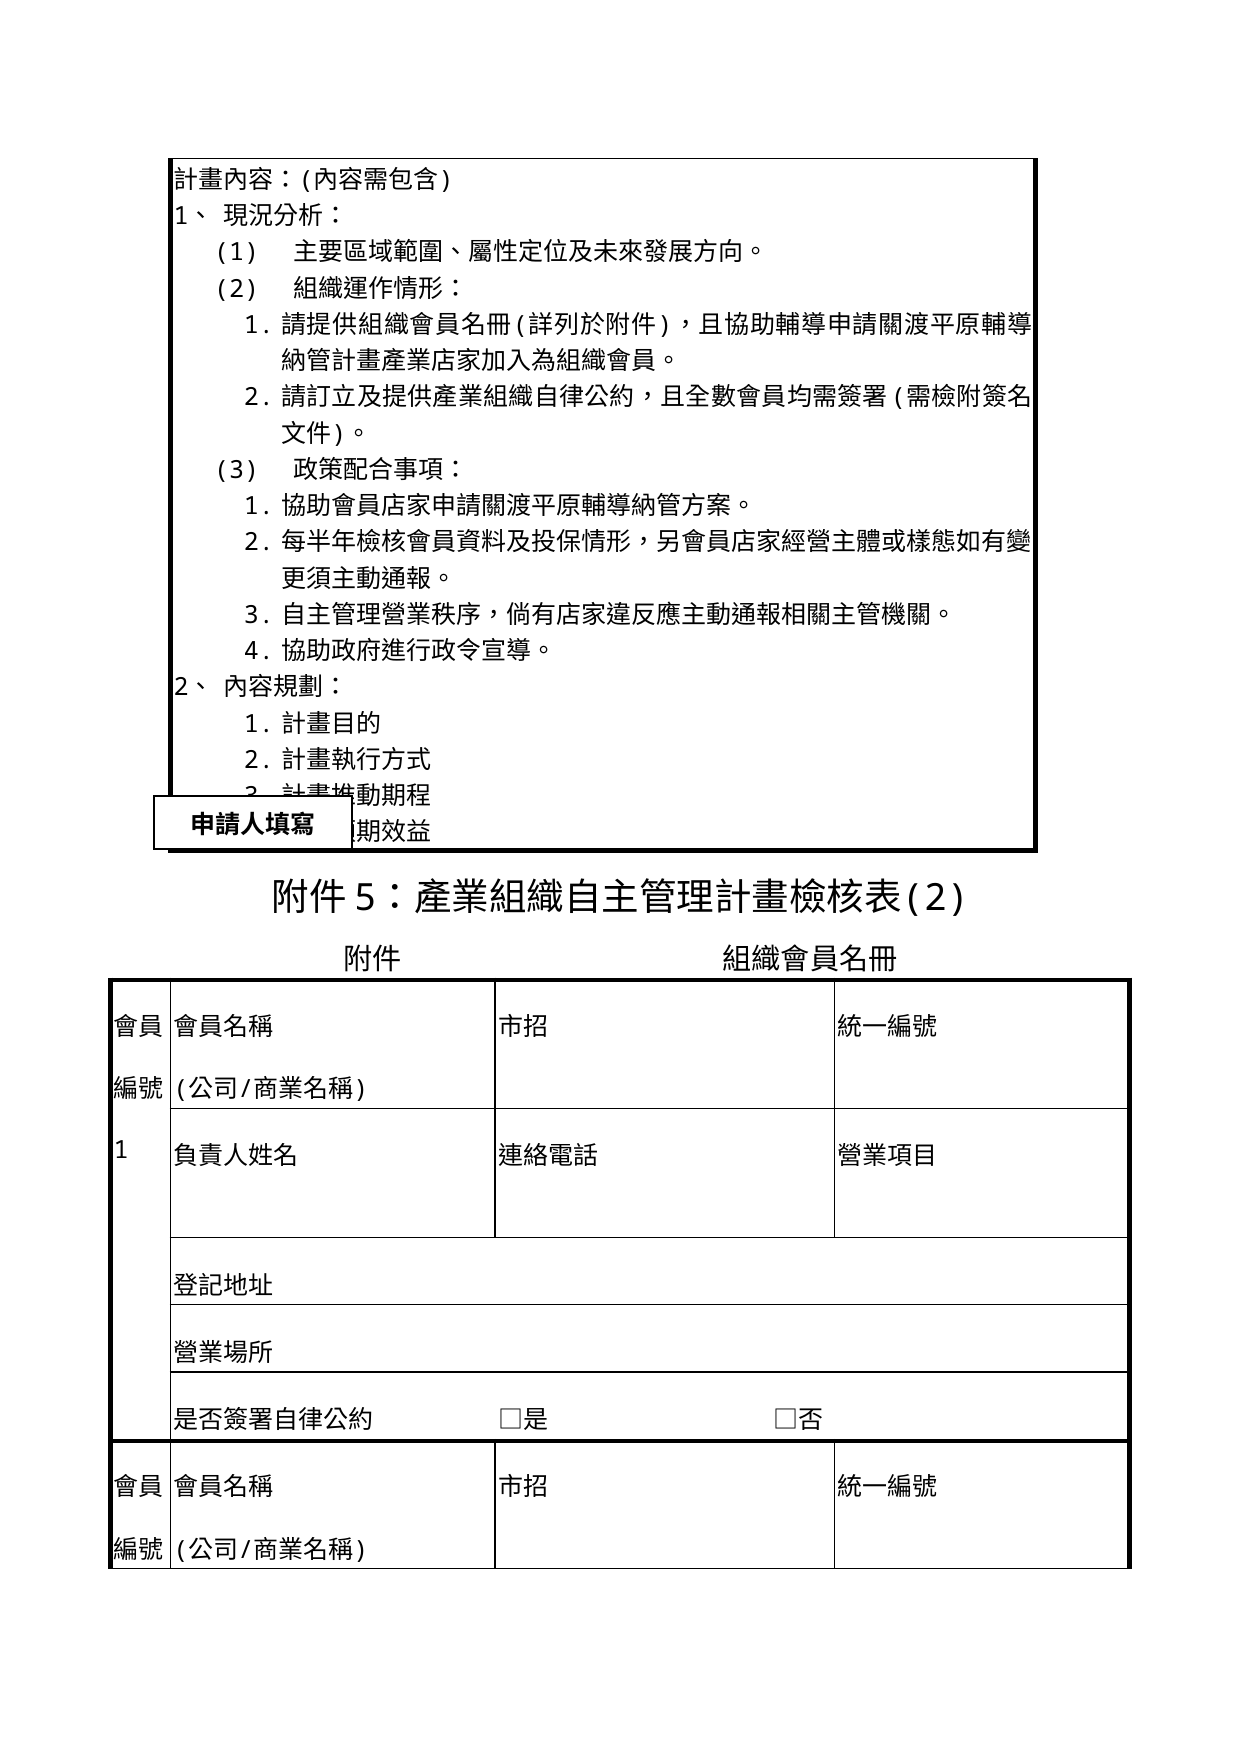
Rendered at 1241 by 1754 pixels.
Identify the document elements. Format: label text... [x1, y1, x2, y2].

table_header 市招 [496, 982, 834, 1107]
table_cell 市招 [496, 1443, 834, 1568]
table_cell 計畫內容：(內容需包含) 現況分析： 主要區域範圍、屬性定位及未來發展方向。 組織運作情形： 請提供組織會員名冊(詳列於附件)，且協助輔導申請關渡平原輔導納管計畫產業店家加入為組織會員。 請訂立及提供產業組織自律公約，且全數會員均需簽署(需檢附簽名文件)。 政策配合事項： 協助會員店家申請關渡平原輔導納管方案。 每半年檢核會員資料及投保情形，另會員店家經營主體或樣態如有變更須主動通報。 自主管理營業秩序，倘有店家違反應主動通報相關主管機關。 協助政府進行政令宣導。 內容規劃： 計畫目的 計畫執行方式 計畫推動期程 計畫預期效益 [173, 159, 1033, 848]
table_cell 營業項目 [835, 1109, 1127, 1237]
table_header 會員編號1 [113, 982, 170, 1439]
text 附件 組織會員名冊 [187, 915, 1053, 978]
text 附件5：產業組織自主管理計畫檢核表(2) [155, 797, 351, 848]
table_cell 營業場所 [171, 1305, 1127, 1371]
table_cell 會員名稱 (公司/商業名稱) [171, 1443, 494, 1568]
table_header 統一編號 [835, 982, 1127, 1107]
table_header 會員名稱 (公司/商業名稱) [171, 982, 494, 1107]
text 申請人填寫 [170, 804, 336, 840]
table_cell 統一編號 [835, 1443, 1127, 1568]
table_cell 連絡電話 [496, 1109, 834, 1237]
table_cell 負責人姓名 [171, 1109, 494, 1237]
table_cell 是否簽署自律公約 □是 □否 [171, 1373, 1127, 1439]
table_cell 登記地址 [171, 1238, 1127, 1304]
text 附件5：產業組織自主管理計畫檢核表(2) [187, 853, 1053, 915]
table_cell 會員編號 [113, 1443, 170, 1568]
